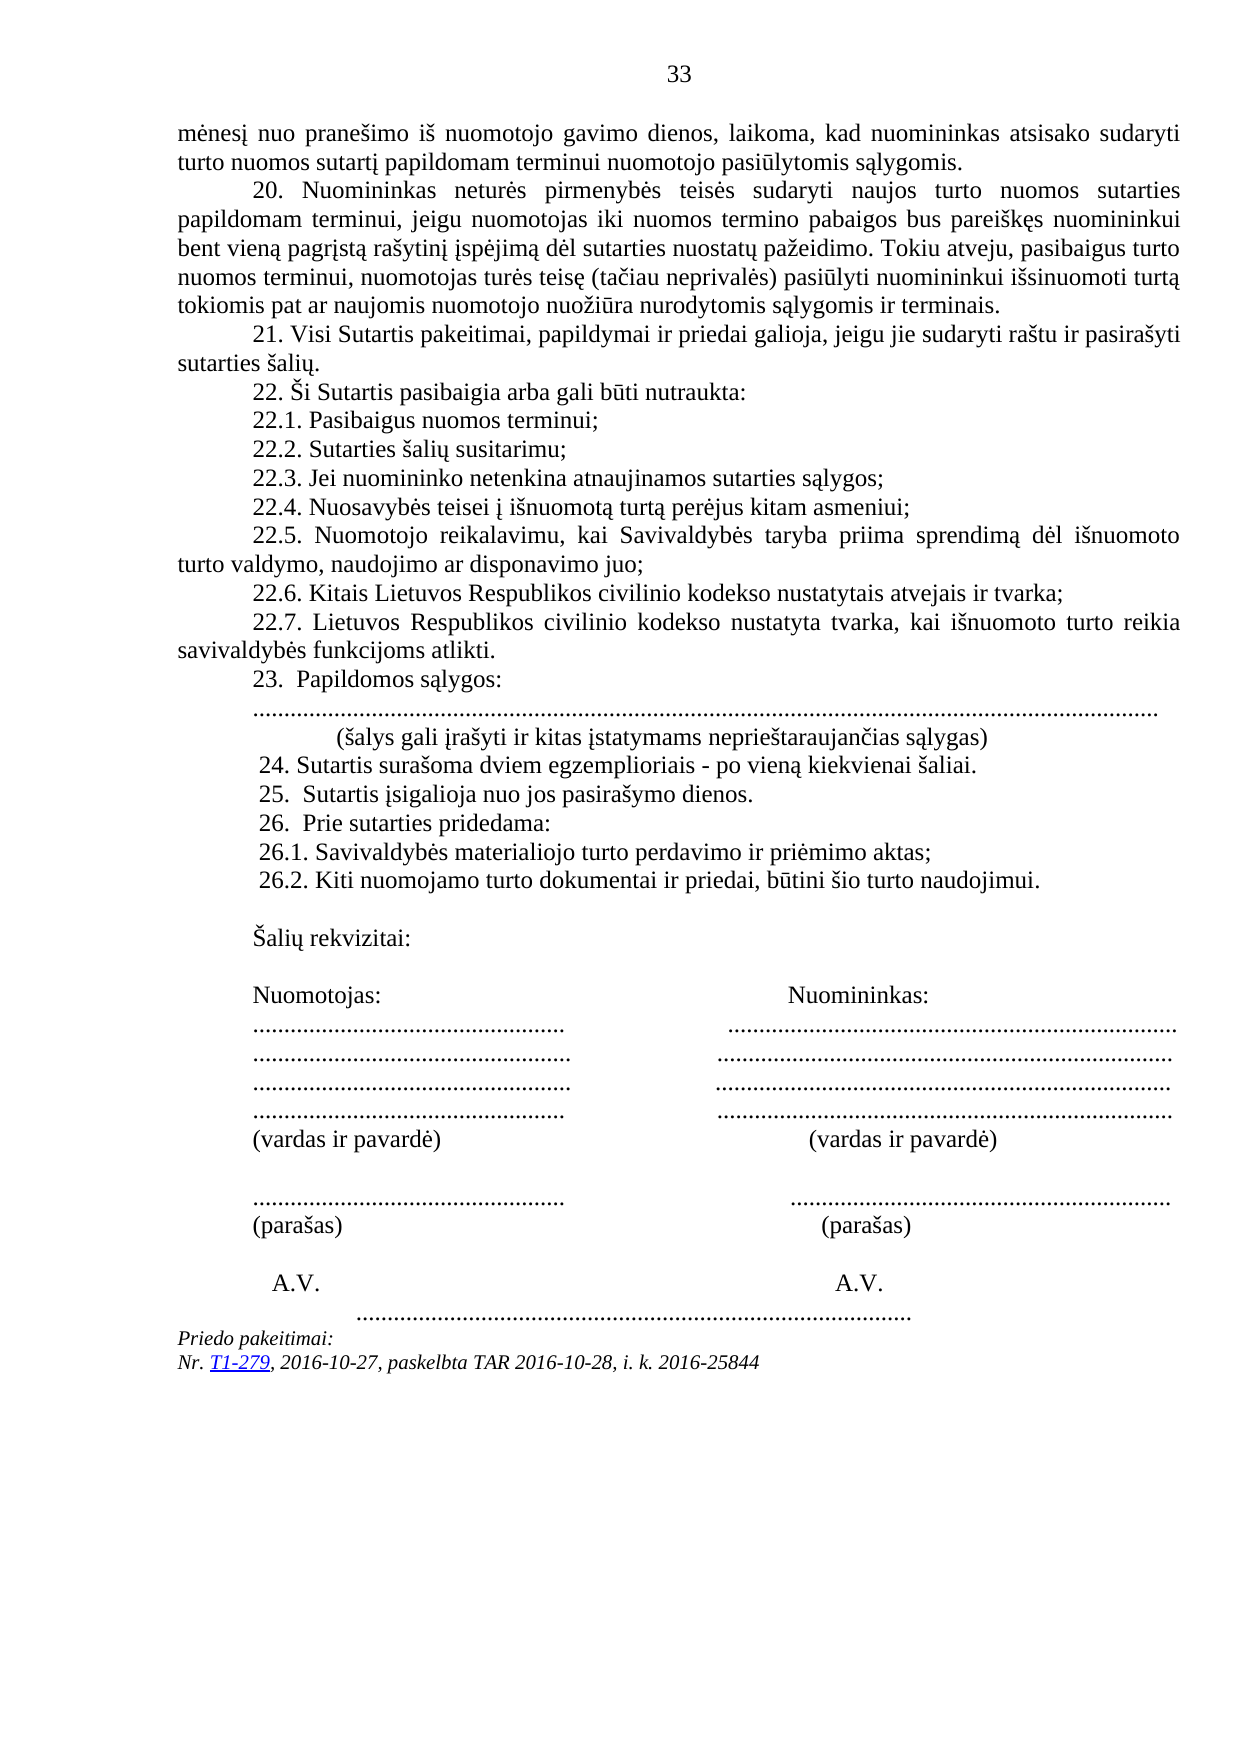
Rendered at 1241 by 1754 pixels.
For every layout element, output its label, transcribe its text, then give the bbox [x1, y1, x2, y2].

text (parašas) (parašas) [177, 1211, 1181, 1239]
text 26.2. Kiti nuomojamo turto dokumentai ir priedai, būtini šio turto naudojimui. [177, 866, 1181, 894]
text 26.1. Savivaldybės materialiojo turto perdavimo ir priėmimo aktas; [177, 837, 1181, 866]
text ................................................... ......................................................................... [177, 1067, 1181, 1096]
text 22.4. Nuosavybės teisei į išnuomotą turtą perėjus kitam asmeniui; [177, 492, 1181, 521]
text Šalių rekvizitai: [177, 923, 1181, 952]
text .................................................. ............................................................. [177, 1182, 1181, 1211]
text 23. Papildomos sąlygos: [177, 664, 1181, 693]
text 22.5. Nuomotojo reikalavimu, kai Savivaldybės taryba priima sprendimą dėl išnuomoto turto valdymo, naudojimo ar disponavimo juo; [177, 521, 1181, 578]
text 22.2. Sutarties šalių susitarimu; [177, 434, 1181, 463]
text 22.1. Pasibaigus nuomos terminui; [177, 406, 1181, 434]
text 22.7. Lietuvos Respublikos civilinio kodekso nustatyta tvarka, kai išnuomoto turto reikia savivaldybės funkcijoms atlikti. [177, 607, 1181, 664]
text .................................................. ......................................................................... [177, 1096, 1181, 1124]
text .................................................. ........................................................................ [177, 1009, 1181, 1038]
text 20. Nuomininkas neturės pirmenybės teisės sudaryti naujos turto nuomos sutarties papildomam terminui, jeigu nuomotojas iki nuomos termino pabaigos bus pareiškęs nuomininkui bent vieną pagrįstą rašytinį įspėjimą dėl sutarties nuostatų pažeidimo. Tokiu atveju, pasibaigus turto nuomos terminui, nuomotojas turės teisę (tačiau neprivalės) pasiūlyti nuomininkui išsinuomoti turtą tokiomis pat ar naujomis nuomotojo nuožiūra nurodytomis sąlygomis ir terminais. [177, 176, 1181, 319]
text ................................................................................................................................................. [177, 693, 1181, 722]
text (vardas ir pavardė) (vardas ir pavardė) [177, 1124, 1181, 1153]
text 25. Sutartis įsigalioja nuo jos pasirašymo dienos. [177, 779, 1181, 808]
text ................................................... ......................................................................... [177, 1038, 1181, 1067]
text (šalys gali įrašyti ir kitas įstatymams neprieštaraujančias sąlygas) [177, 722, 1181, 751]
text Nr. T1-279, 2016-10-27, paskelbta TAR 2016-10-28, i. k. 2016-25844 [177, 1350, 1181, 1374]
text 21. Visi Sutartis pakeitimai, papildymai ir priedai galioja, jeigu jie sudaryti raštu ir pasirašyti sutarties šalių. [177, 319, 1181, 377]
text A.V. A.V. [177, 1268, 1181, 1297]
text ......................................................................................... [177, 1297, 1181, 1326]
text 26. Prie sutarties pridedama: [177, 808, 1181, 837]
text 22. Ši Sutartis pasibaigia arba gali būti nutraukta: [177, 377, 1181, 406]
text Priedo pakeitimai: [177, 1326, 1181, 1350]
text mėnesį nuo pranešimo iš nuomotojo gavimo dienos, laikoma, kad nuomininkas atsisako sudaryti turto nuomos sutartį papildomam terminui nuomotojo pasiūlytomis sąlygomis. [177, 118, 1181, 176]
text 22.3. Jei nuomininko netenkina atnaujinamos sutarties sąlygos; [177, 463, 1181, 492]
text Nuomotojas: Nuomininkas: [177, 981, 1181, 1009]
text 22.6. Kitais Lietuvos Respublikos civilinio kodekso nustatytais atvejais ir tvarka; [177, 578, 1181, 607]
text 24. Sutartis surašoma dviem egzemplioriais - po vieną kiekvienai šaliai. [177, 751, 1181, 779]
